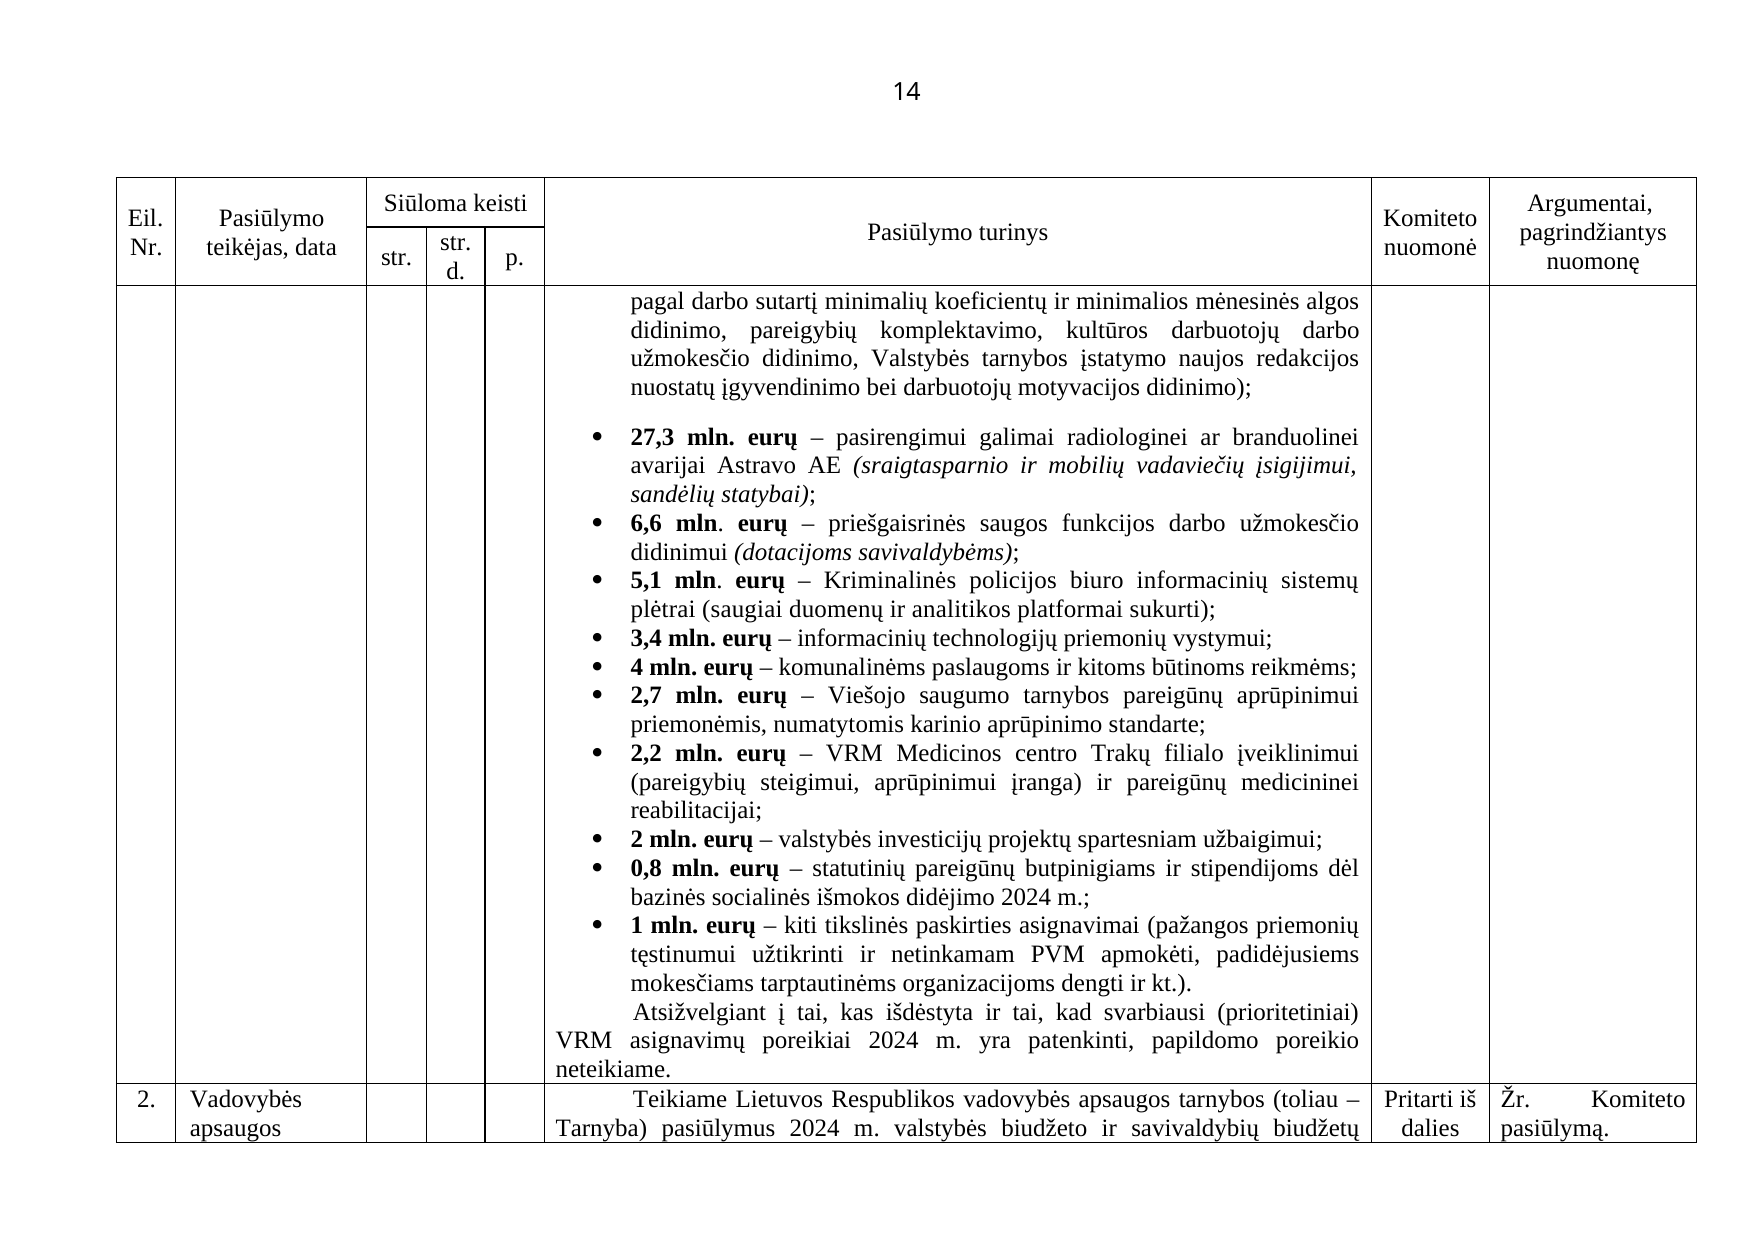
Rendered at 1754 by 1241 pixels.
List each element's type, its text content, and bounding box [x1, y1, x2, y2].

table_cell pagal darbo sutartį minimalių koeficientų ir minimalios mėnesinės algos didinimo, pareigybių komplektavimo, kultūros darbuotojų darbo užmokesčio didinimo, Valstybės tarnybos įstatymo naujos redakcijos nuostatų įgyvendinimo bei darbuotojų motyvacijos didinimo); 27,3 mln. eurų – pasirengimui galimai radiologinei ar branduolinei avarijai Astravo AE (sraigtasparnio ir mobilių vadaviečių įsigijimui, sandėlių statybai); 6,6 mln. eurų – priešgaisrinės saugos funkcijos darbo užmokesčio didinimui (dotacijoms savivaldybėms); 5,1 mln. eurų – Kriminalinės policijos biuro informacinių sistemų plėtrai (saugiai duomenų ir analitikos platformai sukurti); 3,4 mln. eurų – informacinių technologijų priemonių vystymui; 4 mln. eurų – komunalinėms paslaugoms ir kitoms būtinoms reikmėms; 2,7 mln. eurų – Viešojo saugumo tarnybos pareigūnų aprūpinimui priemonėmis, numatytomis karinio aprūpinimo standarte; 2,2 mln. eurų – VRM Medicinos centro Trakų filialo įveiklinimui (pareigybių steigimui, aprūpinimui įranga) ir pareigūnų medicininei reabilitacijai; 2 mln. eurų – valstybės investicijų projektų spartesniam užbaigimui; 0,8 mln. eurų – statutinių pareigūnų butpinigiams ir stipendijoms dėl bazinės socialinės išmokos didėjimo 2024 m.; 1 mln. eurų – kiti tikslinės paskirties asignavimai (pažangos priemonių tęstinumui užtikrinti ir netinkamam PVM apmokėti, padidėjusiems mokesčiams tarptautinėms organizacijoms dengti ir kt.). Atsižvelgiant į tai, kas išdėstyta ir tai, kad svarbiausi (prioritetiniai) VRM asignavimų poreikiai 2024 m. yra patenkinti, papildomo poreikio neteikiame. [545, 286, 1371, 1083]
table_cell [427, 1084, 484, 1142]
table_cell 2. [117, 1084, 175, 1142]
table_cell str. [367, 228, 426, 285]
table_cell [367, 286, 426, 1083]
table_cell [1372, 286, 1489, 1083]
table_cell Pritarti iš dalies [1372, 1084, 1489, 1142]
table_cell [367, 1084, 426, 1142]
table_header Pasiūlymo turinys [545, 178, 1371, 285]
table_cell Teikiame Lietuvos Respublikos vadovybės apsaugos tarnybos (toliau – Tarnyba) pasiūlymus 2024 m. valstybės biudžeto ir savivaldybių biudžetų [545, 1084, 1371, 1142]
table_cell [1490, 286, 1696, 1083]
table_cell Vadovybės apsaugos [176, 1084, 366, 1142]
table_cell str. d. [427, 228, 484, 285]
table_cell [427, 286, 484, 1083]
table_cell Žr. Komiteto pasiūlymą. [1490, 1084, 1696, 1142]
table_cell [117, 286, 175, 1083]
table_header Komiteto nuomonė [1372, 178, 1489, 285]
table_cell p. [486, 228, 544, 285]
table_cell [486, 1084, 544, 1142]
table_header Pasiūlymo teikėjas, data [176, 178, 366, 285]
table_header Eil. Nr. [117, 178, 175, 285]
table_cell [486, 286, 544, 1083]
table_cell [176, 286, 366, 1083]
table_header Argumentai, pagrindžiantys nuomonę [1490, 178, 1696, 285]
table_header Siūloma keisti [367, 178, 544, 226]
